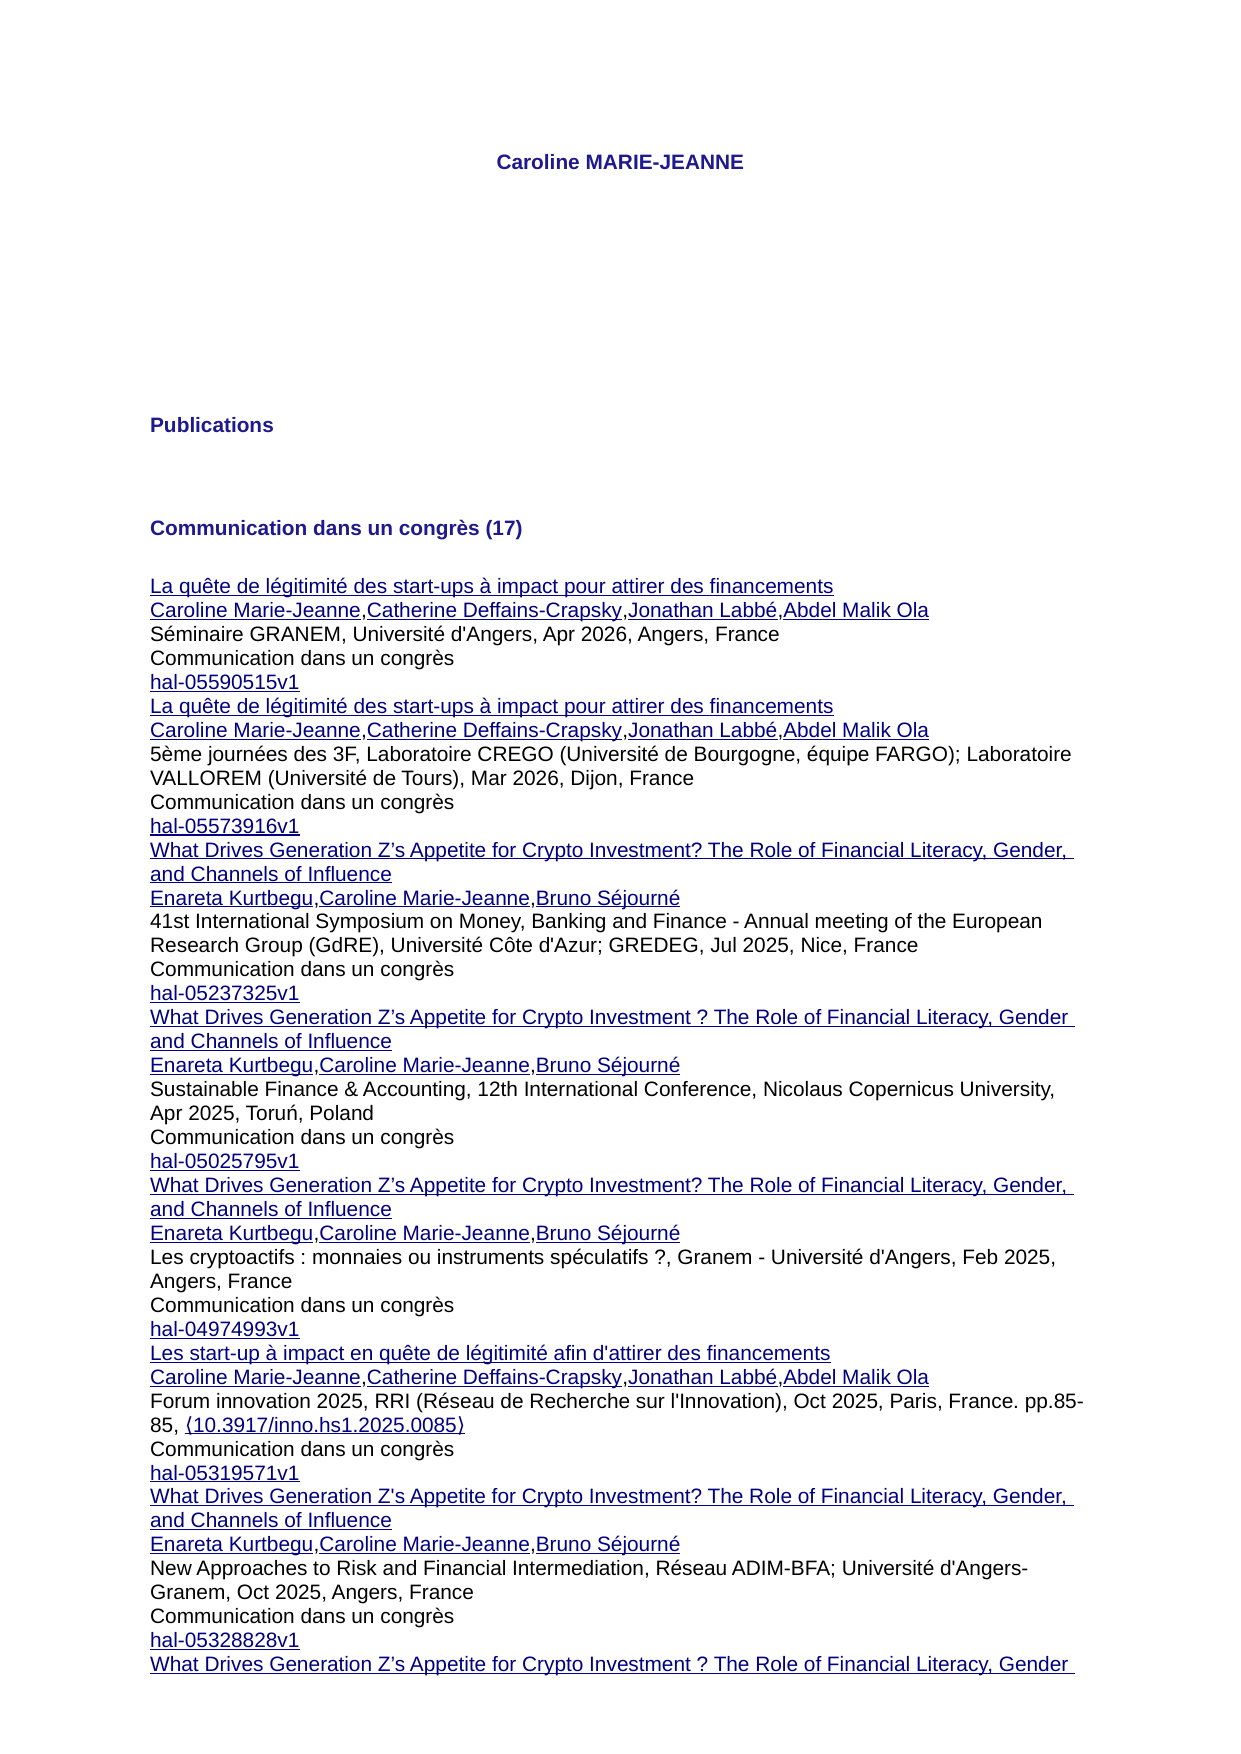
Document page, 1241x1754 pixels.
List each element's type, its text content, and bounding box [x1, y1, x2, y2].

table_cell What Drives Generation Z’s Appetite for Crypto Investment? The Role of Financial Literacy, Gender, and Channels of Influence Enareta Kurtbegu,Caroline Marie-Jeanne,Bruno Séjourné Les cryptoactifs : monnaies ou instruments spéculatifs ?, Granem - Université d'Angers, Feb 2025, Angers, France Communication dans un congrès hal-04974993v1 [150, 1173, 1090, 1341]
table_cell What Drives Generation Z's Appetite for Crypto Investment? The Role of Financial Literacy, Gender, and Channels of Influence Enareta Kurtbegu,Caroline Marie-Jeanne,Bruno Séjourné New Approaches to Risk and Financial Intermediation, Réseau ADIM-BFA; Université d'Angers-Granem, Oct 2025, Angers, France Communication dans un congrès hal-05328828v1 [150, 1484, 1090, 1652]
table_cell La quête de légitimité des start-ups à impact pour attirer des financements Caroline Marie-Jeanne,Catherine Deffains-Crapsky,Jonathan Labbé,Abdel Malik Ola 5ème journées des 3F, Laboratoire CREGO (Université de Bourgogne, équipe FARGO); Laboratoire VALLOREM (Université de Tours), Mar 2026, Dijon, France Communication dans un congrès hal-05573916v1 [150, 694, 1090, 837]
subtitle Communication dans un congrès (17) [150, 516, 1090, 539]
table_header La quête de légitimité des start-ups à impact pour attirer des financements Caroline Marie-Jeanne,Catherine Deffains-Crapsky,Jonathan Labbé,Abdel Malik Ola Séminaire GRANEM, Université d'Angers, Apr 2026, Angers, France Communication dans un congrès hal-05590515v1 [150, 574, 1090, 694]
subtitle Publications [150, 412, 1090, 436]
table_cell What Drives Generation Z’s Appetite for Crypto Investment? The Role of Financial Literacy, Gender, and Channels of Influence Enareta Kurtbegu,Caroline Marie-Jeanne,Bruno Séjourné 41st International Symposium on Money, Banking and Finance - Annual meeting of the European Research Group (GdRE), Université Côte d'Azur; GREDEG, Jul 2025, Nice, France Communication dans un congrès hal-05237325v1 [150, 838, 1090, 1005]
table_cell What Drives Generation Z’s Appetite for Crypto Investment ? The Role of Financial Literacy, Gender [150, 1652, 1090, 1676]
table_cell What Drives Generation Z’s Appetite for Crypto Investment ? The Role of Financial Literacy, Gender and Channels of Influence Enareta Kurtbegu,Caroline Marie-Jeanne,Bruno Séjourné Sustainable Finance & Accounting, 12th International Conference, Nicolaus Copernicus University, Apr 2025, Toruń, Poland Communication dans un congrès hal-05025795v1 [150, 1005, 1090, 1173]
subtitle Caroline MARIE-JEANNE [150, 150, 1090, 174]
table_cell Les start-up à impact en quête de légitimité afin d'attirer des financements Caroline Marie-Jeanne,Catherine Deffains-Crapsky,Jonathan Labbé,Abdel Malik Ola Forum innovation 2025, RRI (Réseau de Recherche sur l'Innovation), Oct 2025, Paris, France. pp.85-85, ⟨10.3917/inno.hs1.2025.0085⟩ Communication dans un congrès hal-05319571v1 [150, 1341, 1090, 1484]
